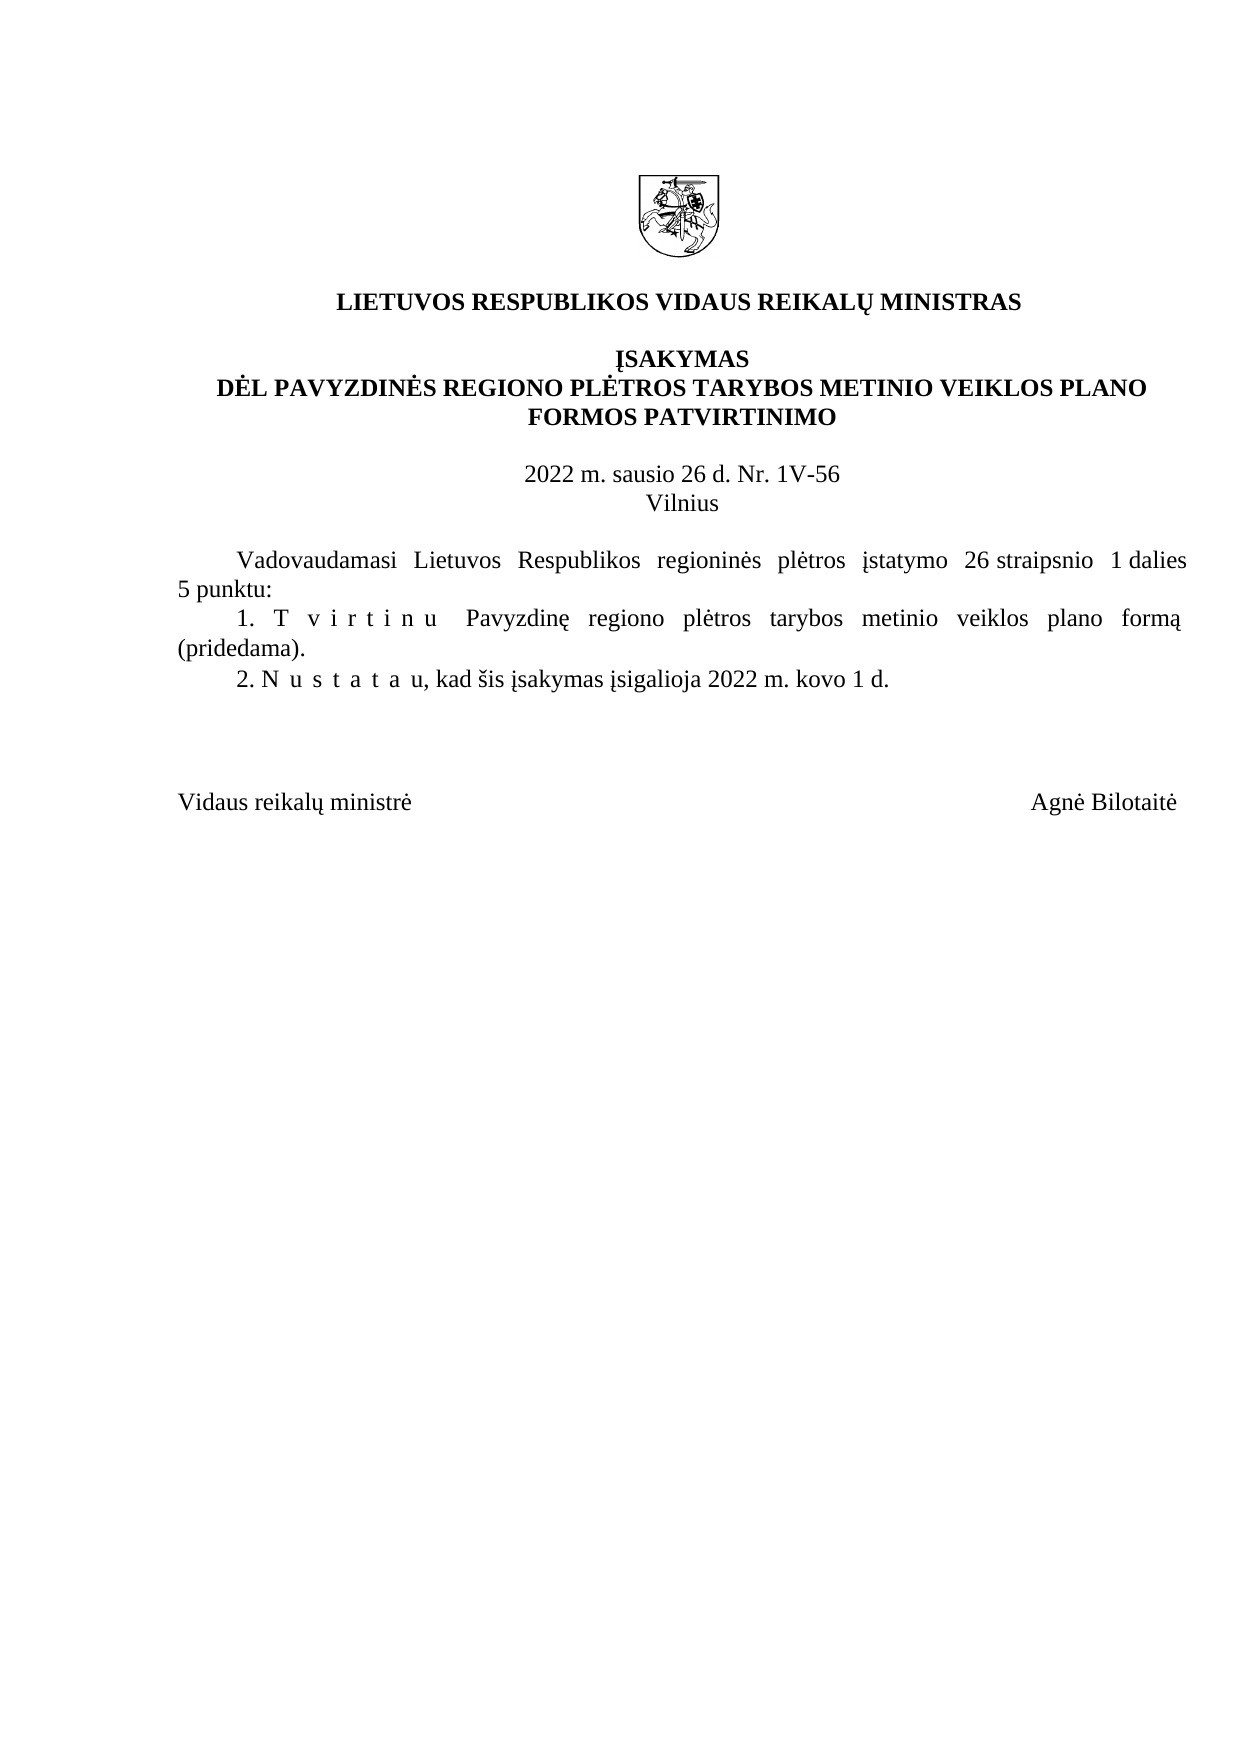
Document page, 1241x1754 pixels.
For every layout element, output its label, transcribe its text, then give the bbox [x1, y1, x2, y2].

text DĖL PAVYZDINĖS REGIONO PLĖTROS TARYBOS METINIO VEIKLOS PLANO FORMOS patvirtinimo [177, 373, 1187, 430]
text LIETUVOS RESPUBLIKOS VIDAUS REIKALŲ MINISTRAS [177, 287, 1181, 315]
text Vilnius [177, 488, 1187, 517]
text 2022 m. sausio 26 d. Nr. 1V-56 [177, 459, 1187, 488]
text 2. Nustatau, kad šis įsakymas įsigalioja 2022 m. kovo 1 d. [177, 664, 1181, 693]
text 1. T virtinu Pavyzdinę regiono plėtros tarybos metinio veiklos plano formą (pridedama). [177, 603, 1181, 662]
text Vadovaudamasi Lietuvos Respublikos regioninės plėtros įstatymo 26 straipsnio 1 dalies 5 punktu: [177, 545, 1187, 603]
text ĮSAKYMAS [177, 344, 1187, 373]
text Vidaus reikalų ministrė Agnė Bilotaitė [177, 787, 1181, 816]
